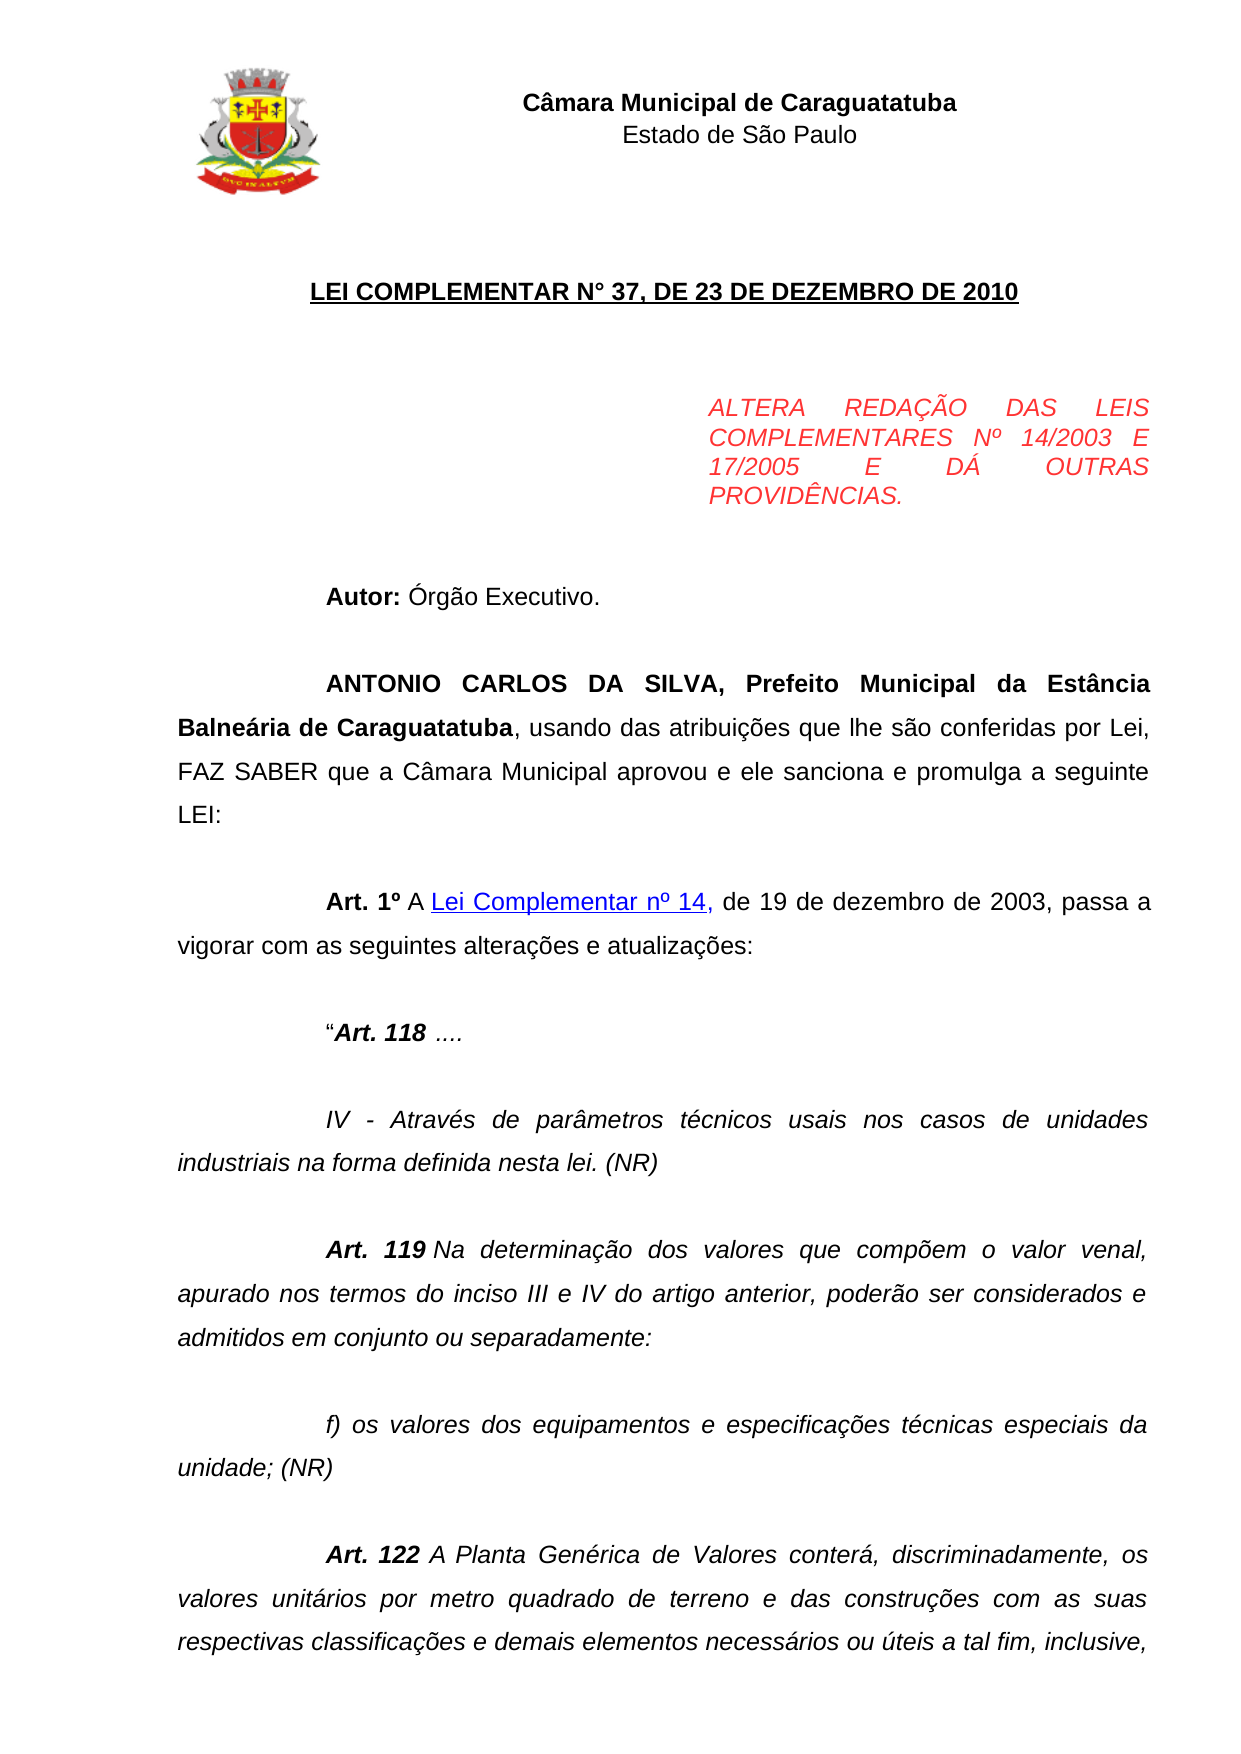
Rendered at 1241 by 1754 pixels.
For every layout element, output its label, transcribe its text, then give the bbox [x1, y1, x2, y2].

text “Art. 118 .... [177, 1018, 1152, 1047]
text Autor: Órgão Executivo. [177, 582, 1152, 611]
text IV - Através de parâmetros técnicos usais nos casos de unidades industriais na forma definida nesta lei. (NR) [177, 1105, 1152, 1177]
text LEI COMPLEMENTAR N° 37, de 23 DE DEZEMBRO DE 2010 [177, 277, 1152, 306]
text Art. 119 Na determinação dos valores que compõem o valor venal, apurado nos termos do inciso III e IV do artigo anterior, poderão ser considerados e admitidos em conjunto ou separadamente: [177, 1235, 1152, 1351]
text Art. 1º A Lei Complementar nº 14, de 19 de dezembro de 2003, passa a vigorar com as seguintes alterações e atualizações: [177, 887, 1152, 959]
subtitle ALTERA REDAÇÃO DAS LEIS COMPLEMENTARES Nº 14/2003 E 17/2005 E DÁ OUTRAS PROVIDÊNCIAS. [709, 393, 1152, 509]
text f) os valores dos equipamentos e especificações técnicas especiais da unidade; (NR) [177, 1409, 1152, 1482]
text [177, 120, 192, 149]
text Estado de São Paulo [328, 120, 1152, 149]
picture [192, 65, 326, 199]
text Câmara Municipal de Caraguatatuba [328, 88, 1152, 117]
text ANTONIO CARLOS DA SILVA, Prefeito Municipal da Estância Balneária de Caraguatatuba, usando das atribuições que lhe são conferidas por Lei, FAZ SABER que a Câmara Municipal aprovou e ele sanciona e promulga a seguinte LEI: [177, 669, 1152, 829]
text Art. 122 A Planta Genérica de Valores conterá, discriminadamente, os valores unitários por metro quadrado de terreno e das construções com as suas respectivas classificações e demais elementos necessários ou úteis a tal fim, inclusive, [177, 1540, 1152, 1656]
